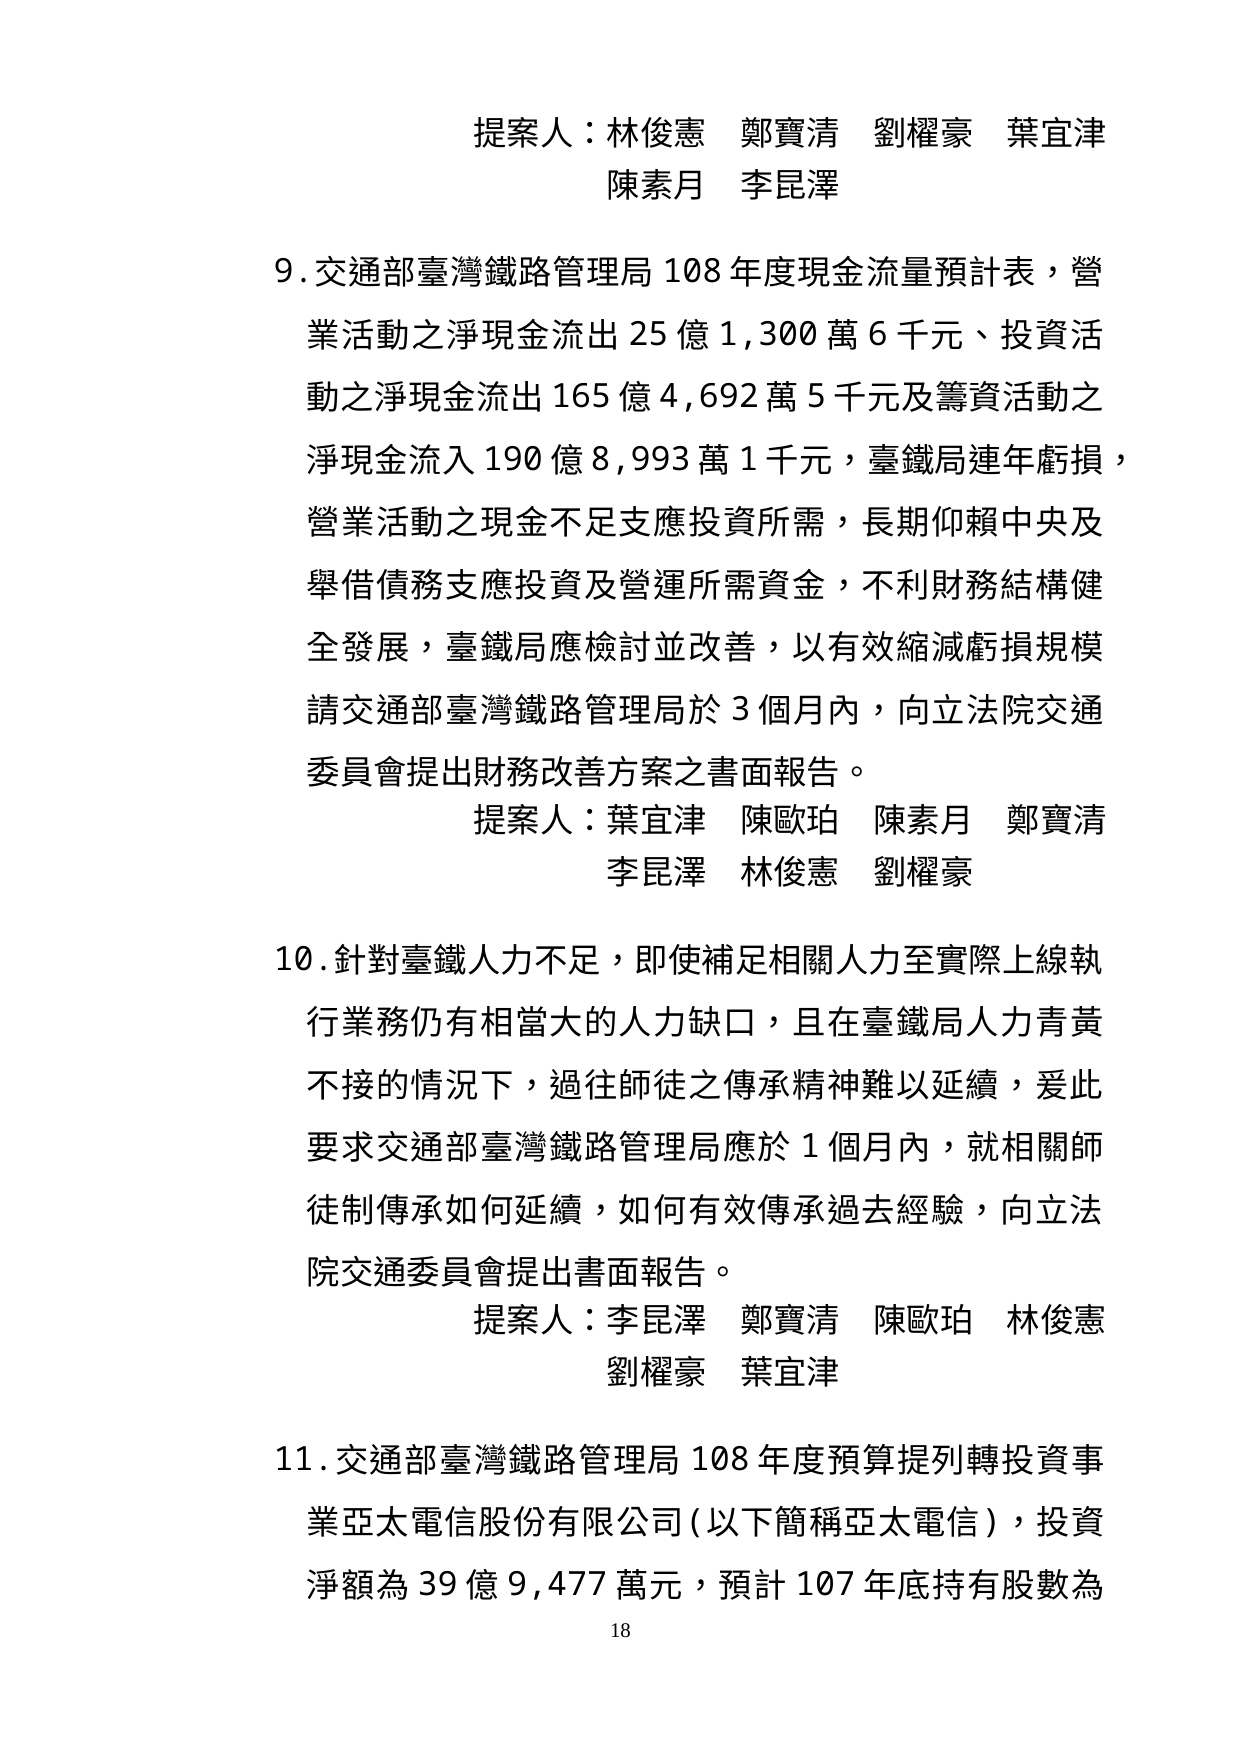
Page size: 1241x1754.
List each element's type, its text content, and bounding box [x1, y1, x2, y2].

text 11.交通部臺灣鐵路管理局108年度預算提列轉投資事業亞太電信股份有限公司(以下簡稱亞太電信)，投資淨額為39億9,477萬元，預計107年底持有股數為 [273, 1416, 1104, 1603]
text 9.交通部臺灣鐵路管理局108年度現金流量預計表，營業活動之淨現金流出25億1,300萬6千元、投資活動之淨現金流出165億4,692萬5千元及籌資活動之淨現金流入190億8,993萬1千元，臺鐵局連年虧損，營業活動之現金不足支應投資所需，長期仰賴中央及舉借債務支應投資及營運所需資金，不利財務結構健全發展，臺鐵局應檢討並改善，以有效縮減虧損規模，請交通部臺灣鐵路管理局於3個月內，向立法院交通委員會提出財務改善方案之書面報告。 [273, 228, 1104, 791]
text 10.針對臺鐵人力不足，即使補足相關人力至實際上線執行業務仍有相當大的人力缺口，且在臺鐵局人力青黃不接的情況下，過往師徒之傳承精神難以延續，爰此，要求交通部臺灣鐵路管理局應於1個月內，就相關師徒制傳承如何延續，如何有效傳承過去經驗，向立法院交通委員會提出書面報告。 [273, 916, 1104, 1291]
text 提案人：李昆澤 鄭寶清 陳歐珀 林俊憲劉櫂豪 葉宜津 [473, 1291, 1117, 1395]
text 提案人：葉宜津 陳歐珀 陳素月 鄭寶清李昆澤 林俊憲 劉櫂豪 [473, 791, 1117, 895]
text 提案人：林俊憲 鄭寶清 劉櫂豪 葉宜津 陳素月 李昆澤 [473, 103, 1117, 207]
